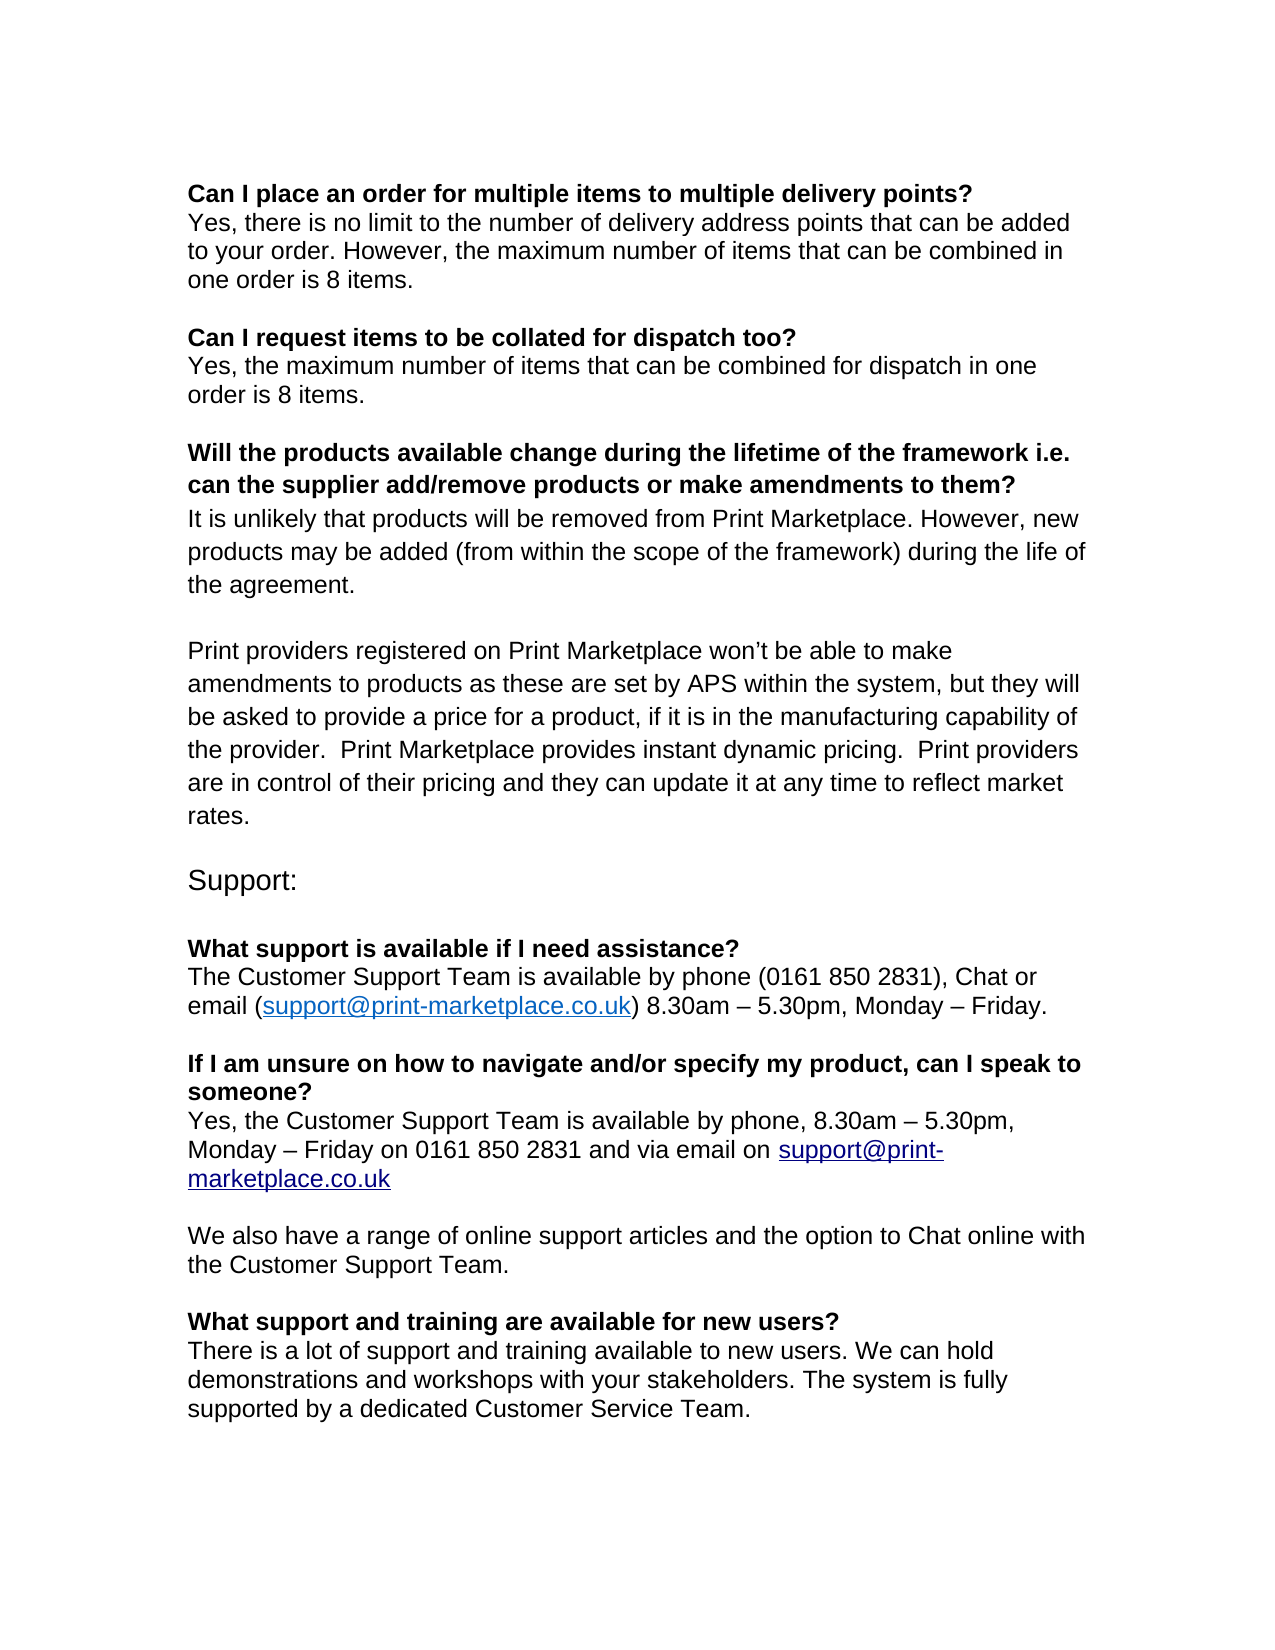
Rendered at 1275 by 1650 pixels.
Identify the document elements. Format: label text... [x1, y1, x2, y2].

text Print providers registered on Print Marketplace won’t be able to make amendments to products as these are set by APS within the system, but they will be asked to provide a price for a product, if it is in the manufacturing capability of the provider. Print Marketplace provides instant dynamic pricing. Print providers are in control of their pricing and they can update it at any time to reflect market rates. [187, 636, 1087, 829]
text What support and training are available for new users? [187, 1307, 1087, 1336]
text We also have a range of online support articles and the option to Chat online with the Customer Support Team. [187, 1221, 1087, 1278]
text Can I request items to be collated for dispatch too? [187, 322, 1087, 351]
text Yes, there is no limit to the number of delivery address points that can be added to your order. However, the maximum number of items that can be combined in one order is 8 items. [187, 207, 1087, 294]
text It is unlikely that products will be removed from Print Marketplace. However, new products may be added (from within the scope of the framework) during the life of the agreement. [187, 503, 1087, 598]
text Can I place an order for multiple items to multiple delivery points? [187, 179, 1087, 207]
text What support is available if I need assistance? [187, 933, 1087, 962]
text If I am unsure on how to navigate and/or specify my product, can I speak to someone? [187, 1048, 1087, 1106]
text Yes, the maximum number of items that can be combined for dispatch in one order is 8 items. [187, 351, 1087, 409]
text The Customer Support Team is available by phone (0161 850 2831), Chat or email (support@print-marketplace.co.uk) 8.30am – 5.30pm, Monday – Friday. [187, 962, 1087, 1020]
text Yes, the Customer Support Team is available by phone, 8.30am – 5.30pm, Monday – Friday on 0161 850 2831 and via email on support@print-marketplace.co.uk [187, 1106, 1087, 1192]
text There is a lot of support and training available to new users. We can hold demonstrations and workshops with your stakeholders. The system is fully supported by a dedicated Customer Service Team. [187, 1336, 1087, 1422]
subtitle Support: [187, 863, 1087, 896]
text Will the products available change during the lifetime of the framework i.e. can the supplier add/remove products or make amendments to them? [187, 437, 1087, 499]
